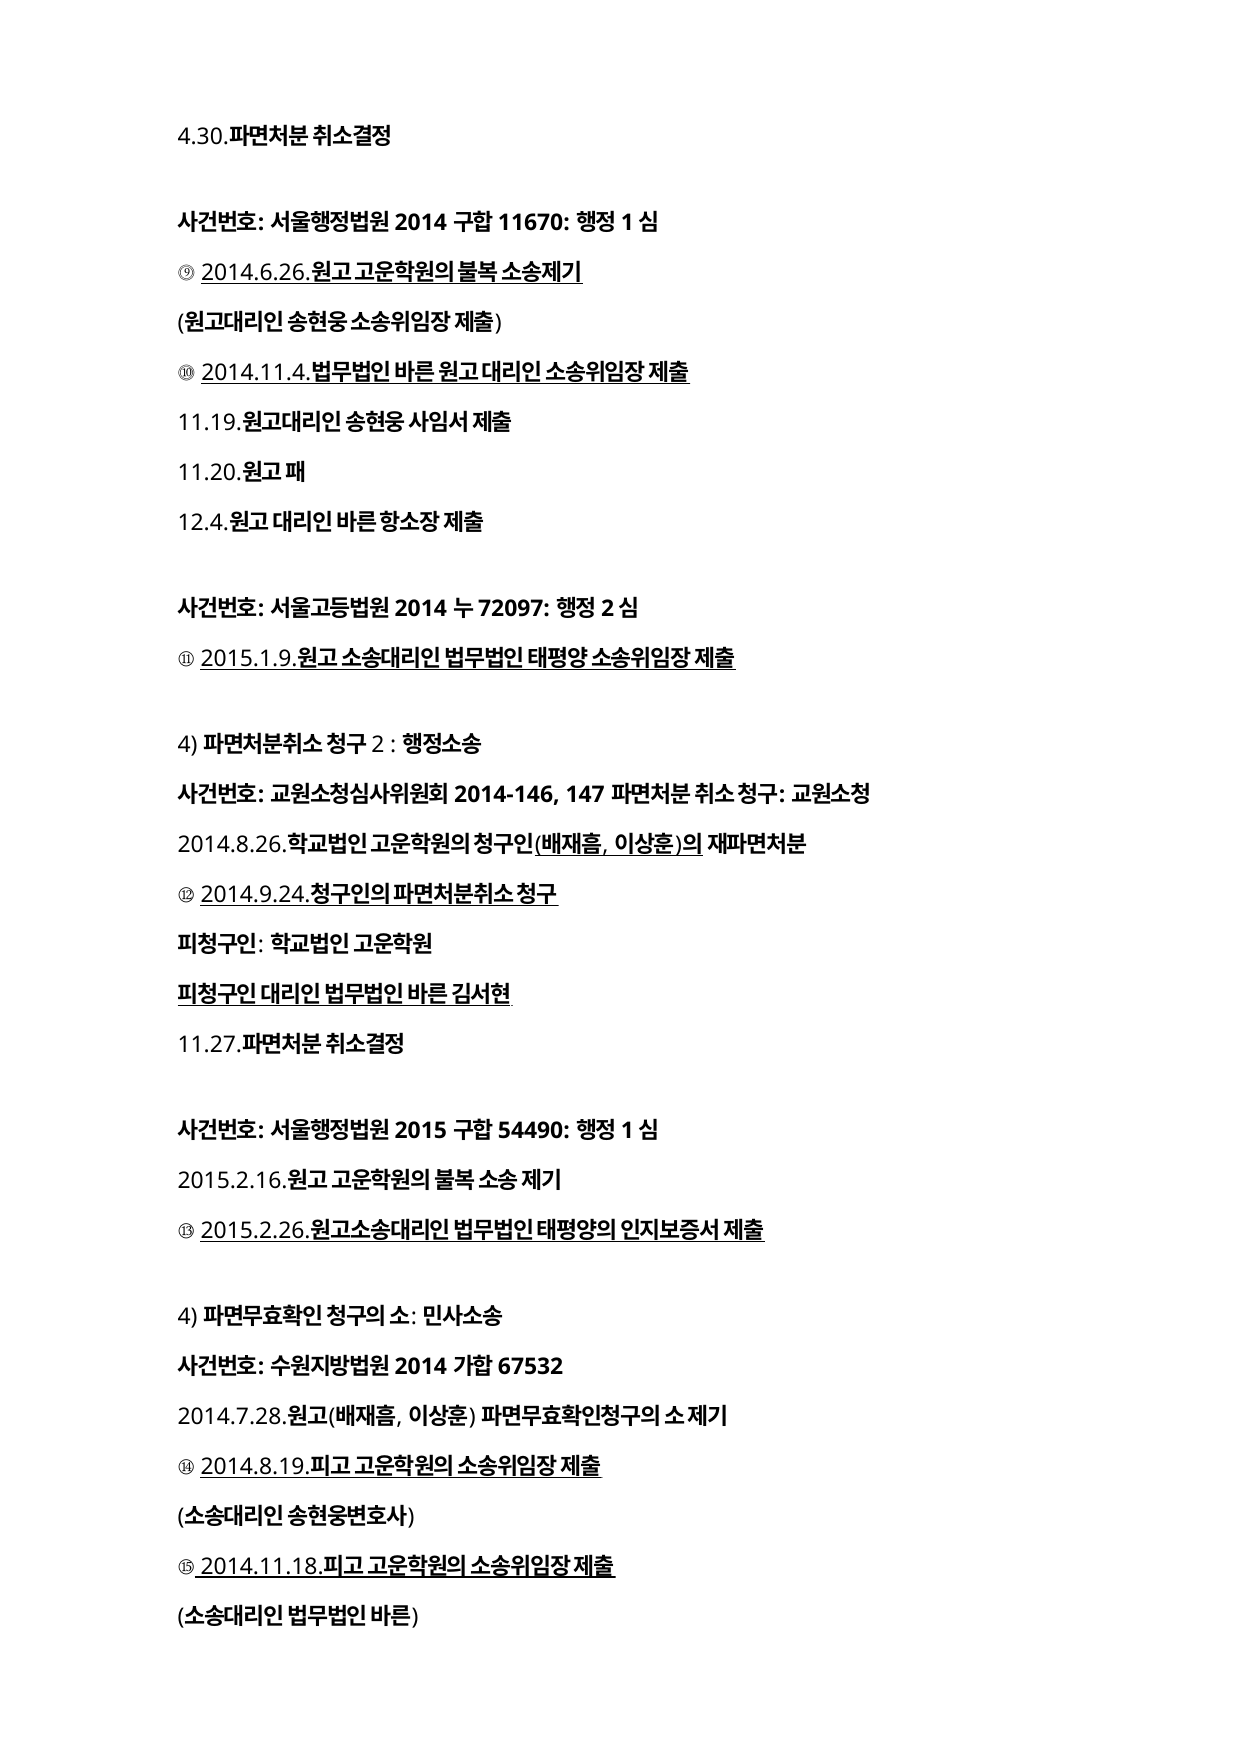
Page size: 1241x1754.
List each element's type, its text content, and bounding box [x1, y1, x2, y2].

text 2014.7.28.원고(배재흠, 이상훈) 파면무효확인청구의 소 제기 [177, 1398, 1063, 1431]
text 사건번호: 서울고등법원 2014 누 72097: 행정 2심 [177, 590, 1063, 623]
text 피청구인: 학교법인 고운학원 [177, 926, 1063, 959]
text 2015.2.16.원고 고운학원의 불복 소송 제기 [177, 1162, 1063, 1195]
text 4) 파면처분취소 청구 2 : 행정소송 [177, 726, 1063, 759]
text 사건번호: 서울행정법원 2014 구합 11670: 행정 1심 [177, 204, 1063, 237]
text 사건번호: 수원지방법원 2014 가합 67532 [177, 1348, 1063, 1381]
text 사건번호: 서울행정법원 2015 구합 54490: 행정 1심 [177, 1112, 1063, 1145]
text 2014.8.26.학교법인 고운학원의 청구인(배재흠, 이상훈)의 재파면처분 [177, 826, 1063, 859]
text 4) 파면무효확인 청구의 소: 민사소송 [177, 1298, 1063, 1331]
text ⑮ 2014.11.18.피고 고운학원의 소송위임장 제출 [177, 1548, 1063, 1581]
text ⓽ 2014.6.26.원고 고운학원의 불복 소송제기 [177, 254, 1063, 287]
text 11.27.파면처분 취소결정 [177, 1026, 1063, 1059]
text 피청구인 대리인 법무법인 바른 김서현 [177, 976, 1063, 1009]
text (원고대리인 송현웅 소송위임장 제출) [177, 304, 1063, 337]
text ⑬ 2015.2.26.원고소송대리인 법무법인 태평양의 인지보증서 제출 [177, 1212, 1063, 1245]
text ⓾ 2014.11.4.법무법인 바른 원고 대리인 소송위임장 제출 [177, 354, 1063, 387]
text (소송대리인 법무법인 바른) [177, 1598, 1063, 1631]
text ⑪ 2015.1.9.원고 소송대리인 법무법인 태평양 소송위임장 제출 [177, 640, 1063, 673]
text ⑭ 2014.8.19.피고 고운학원의 소송위임장 제출 [177, 1448, 1063, 1481]
text 4.30.파면처분 취소결정 [177, 118, 1063, 151]
text 12.4.원고 대리인 바른 항소장 제출 [177, 504, 1063, 537]
text 사건번호: 교원소청심사위원회 2014-146, 147 파면처분 취소 청구: 교원소청 [177, 776, 1063, 809]
text (소송대리인 송현웅변호사) [177, 1498, 1063, 1531]
text 11.19.원고대리인 송현웅 사임서 제출 [177, 404, 1063, 437]
text 11.20.원고 패 [177, 454, 1063, 487]
text ⑫ 2014.9.24.청구인의 파면처분취소 청구 [177, 876, 1063, 909]
